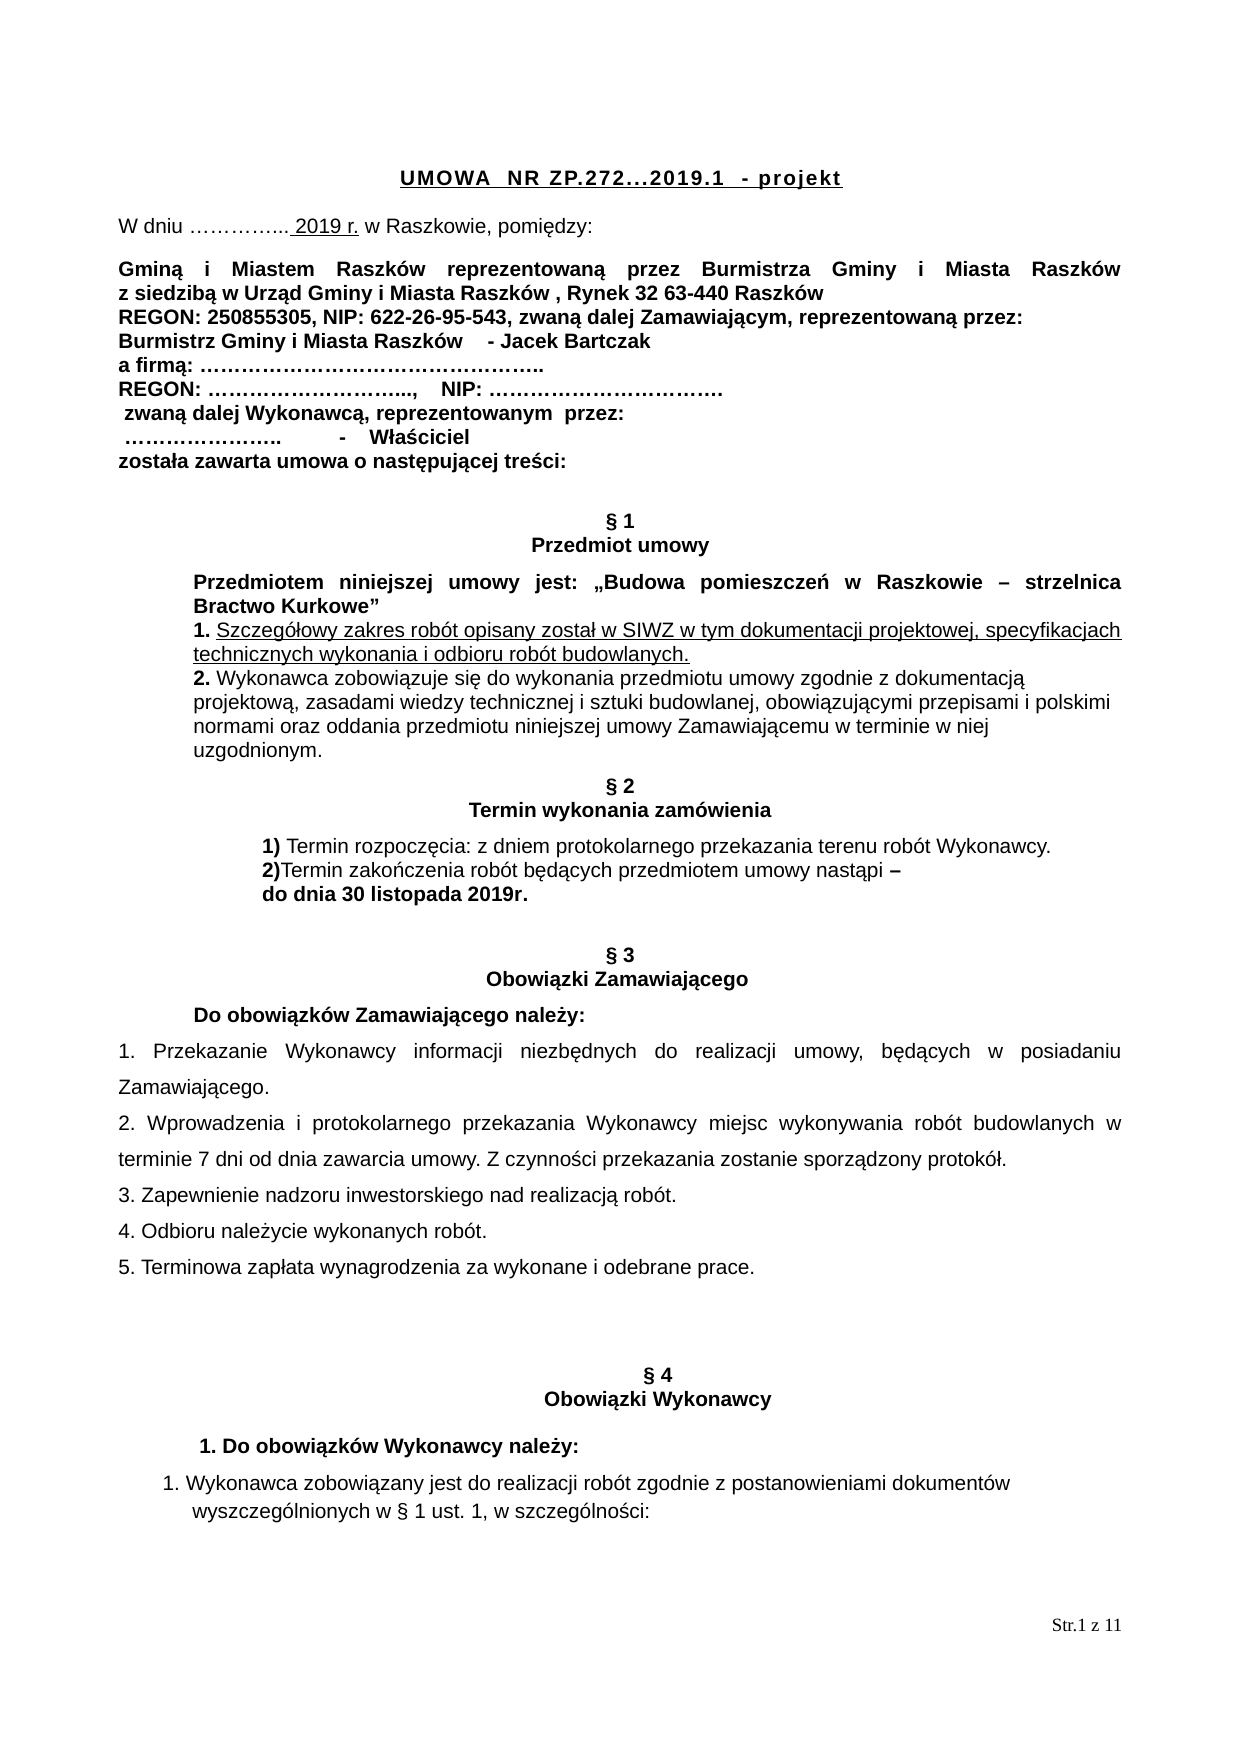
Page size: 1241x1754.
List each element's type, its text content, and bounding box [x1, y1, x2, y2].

text § 2 Termin wykonania zamówienia [118, 774, 1122, 822]
subtitle REGON: 250855305, NIP: 622-26-95-543, zwaną dalej Zamawiającym, reprezentowaną przez: [118, 305, 1122, 329]
list § 4 Obowiązki Wykonawcy [193, 1338, 1122, 1410]
text REGON: ………………………..., NIP: ……………………………. [118, 377, 1122, 401]
text § 3 Obowiązki Zamawiającego [118, 919, 1122, 991]
text 1. Szczegółowy zakres robót opisany został w SIWZ w tym dokumentacji projektowej, specyfikacjach technicznych wykonania i odbioru robót budowlanych. [193, 618, 1122, 666]
text 4. Odbioru należycie wykonanych robót. [118, 1219, 1122, 1243]
text została zawarta umowa o następującej treści: [118, 449, 1122, 473]
text UMOWA NR ZP.272...2019.1 - projekt [118, 166, 1122, 190]
text W dniu …………... 2019 r. w Raszkowie, pomiędzy: [118, 214, 1122, 238]
text 3. Zapewnienie nadzoru inwestorskiego nad realizacją robót. [118, 1183, 1122, 1207]
subtitle a firmą: ………………………………………….. [118, 353, 1122, 377]
text 1) Termin rozpoczęcia: z dniem protokolarnego przekazania terenu robót Wykonawcy. [262, 834, 1122, 858]
text 1. Przekazanie Wykonawcy informacji niezbędnych do realizacji umowy, będących w posiadaniu Zamawiającego. [118, 1039, 1122, 1099]
text 2. Wprowadzenia i protokolarnego przekazania Wykonawcy miejsc wykonywania robót budowlanych w terminie 7 dni od dnia zawarcia umowy. Z czynności przekazania zostanie sporządzony protokół. [118, 1111, 1122, 1171]
text § 1 Przedmiot umowy [118, 509, 1122, 557]
text ………………….. - Właściciel [118, 425, 1122, 449]
text Przedmiotem niniejszej umowy jest: „Budowa pomieszczeń w Raszkowie – strzelnica Bractwo Kurkowe” [193, 570, 1122, 618]
text do dnia 30 listopada 2019r. [262, 882, 1122, 906]
text Do obowiązków Zamawiającego należy: [118, 1003, 1122, 1027]
text 2)Termin zakończenia robót będących przedmiotem umowy nastąpi – [262, 858, 1122, 882]
text 2. Wykonawca zobowiązuje się do wykonania przedmiotu umowy zgodnie z dokumentacją projektową, zasadami wiedzy technicznej i sztuki budowlanej, obowiązującymi przepisami i polskimi normami oraz oddania przedmiotu niniejszej umowy Zamawiającemu w terminie w niej uzgodnionym. [193, 666, 1122, 761]
text zwaną dalej Wykonawcą, reprezentowanym przez: [118, 401, 1122, 425]
subtitle Burmistrz Gminy i Miasta Raszków - Jacek Bartczak [118, 329, 1122, 353]
text 5. Terminowa zapłata wynagrodzenia za wykonane i odebrane prace. [118, 1255, 1122, 1279]
text 1. Do obowiązków Wykonawcy należy: [118, 1434, 1122, 1458]
subtitle Gminą i Miastem Raszków reprezentowaną przez Burmistrza Gminy i Miasta Raszków z siedzibą w Urząd Gminy i Miasta Raszków , Rynek 32 63-440 Raszków [118, 257, 1122, 305]
list 1. Wykonawca zobowiązany jest do realizacji robót zgodnie z postanowieniami dokumentów wyszczególnionych w § 1 ust. 1, w szczególności: [162, 1470, 1122, 1523]
